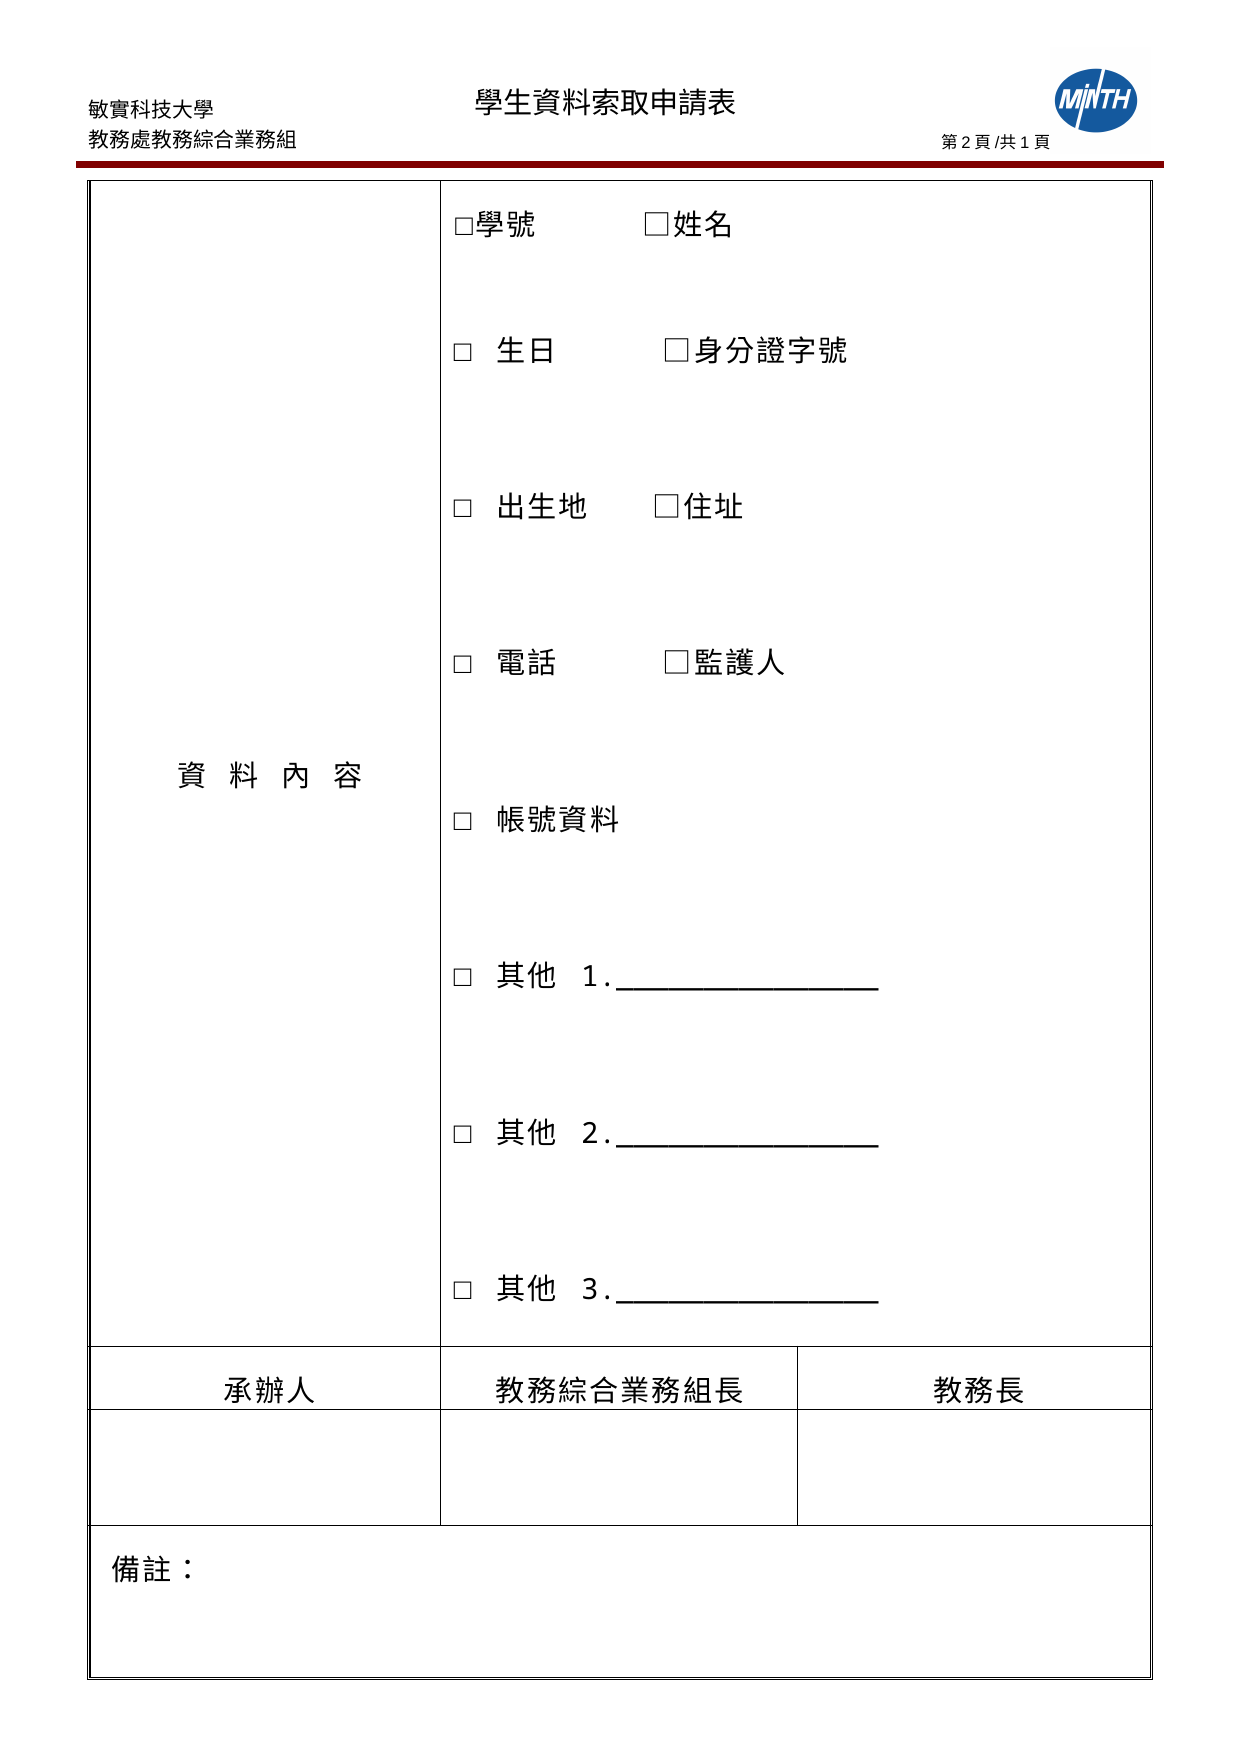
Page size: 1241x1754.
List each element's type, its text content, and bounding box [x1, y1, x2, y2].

table_cell [798, 1410, 1150, 1525]
table_cell 承辦人 [91, 1347, 440, 1409]
table_cell 資 料 內 容 [91, 181, 440, 1346]
table_cell 備註： [91, 1526, 1150, 1677]
table_cell [91, 1410, 440, 1525]
table_cell □學號 □姓名 生日 □身分證字號 出生地 □住址 電話 □監護人 帳號資料 其他 1._______________ 其他 2._______________ 其他 3._______________ [441, 181, 1150, 1346]
table_cell 教務綜合業務組長 [441, 1347, 797, 1409]
table_cell 教務長 [798, 1347, 1150, 1409]
table_cell [441, 1410, 797, 1525]
